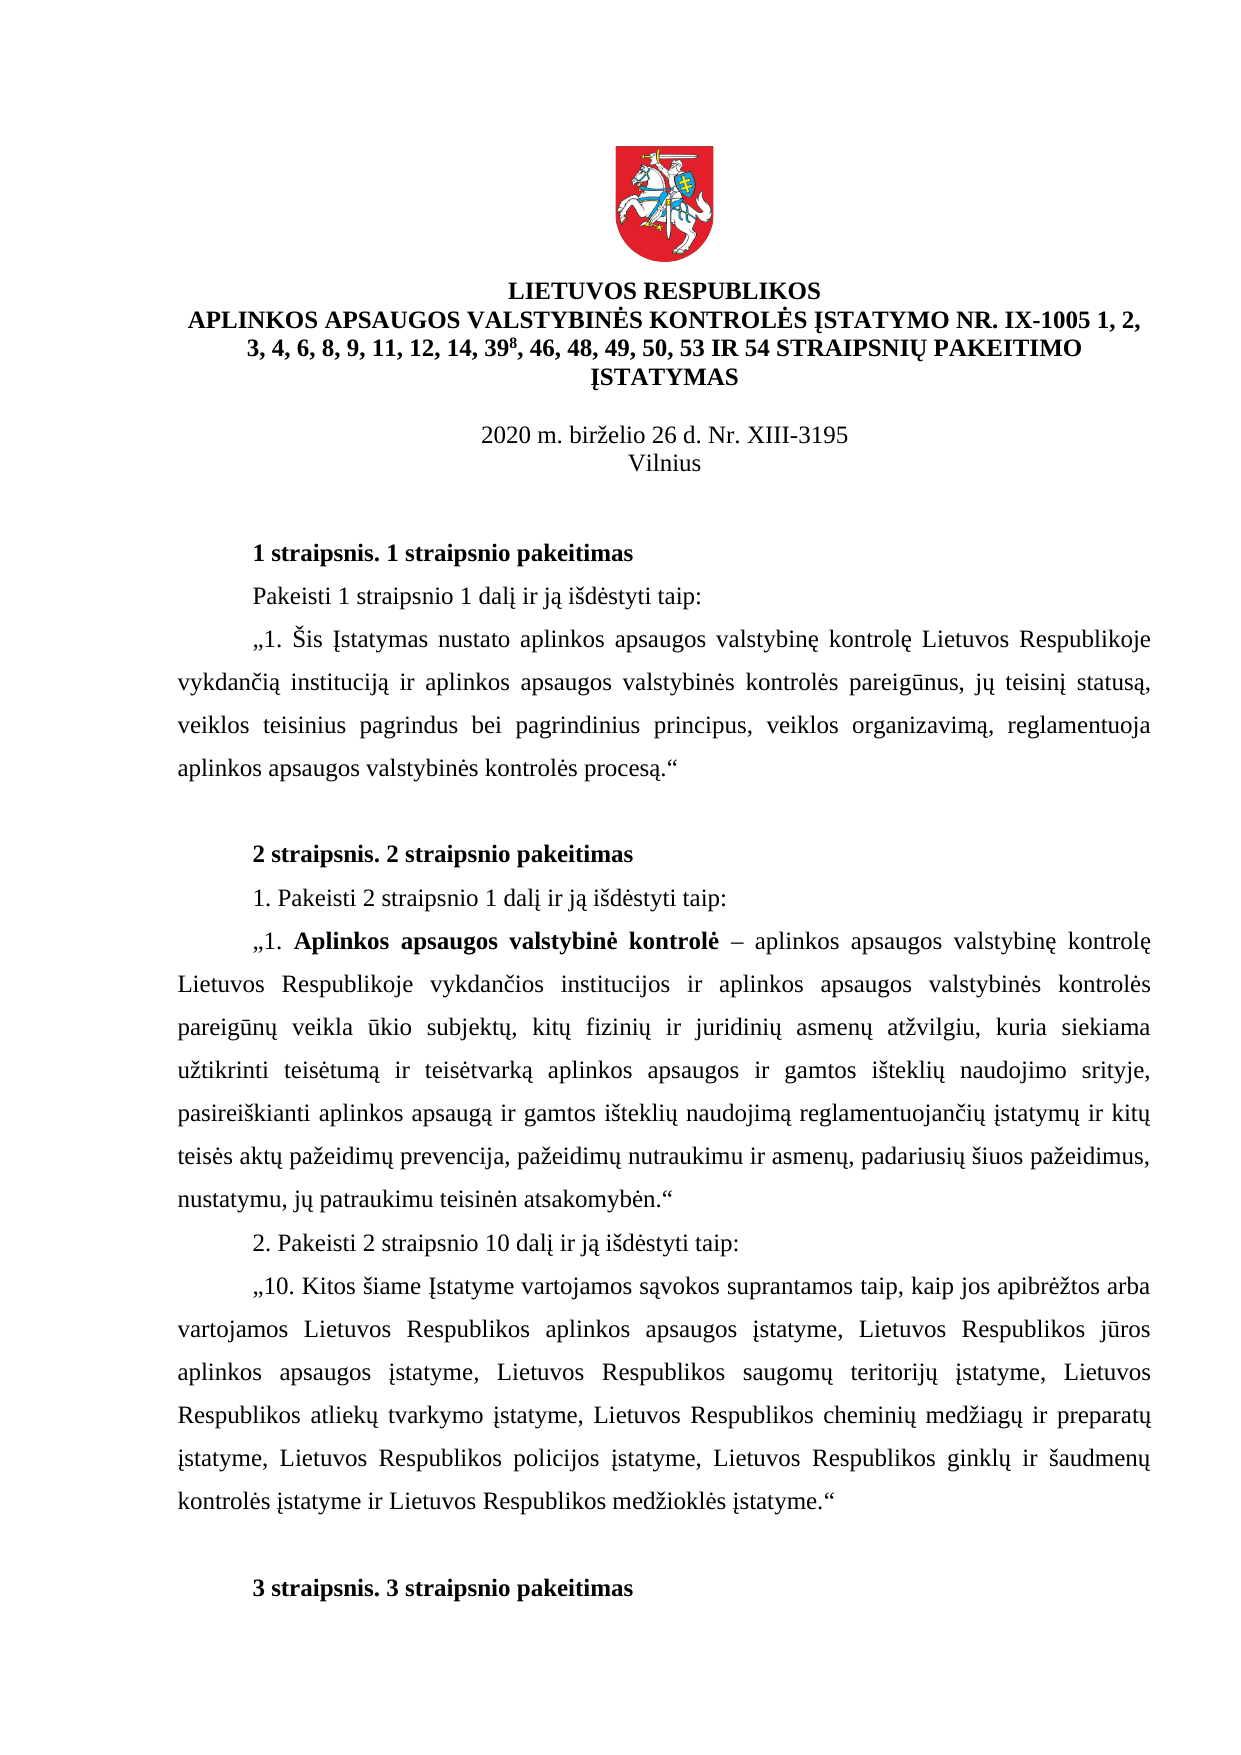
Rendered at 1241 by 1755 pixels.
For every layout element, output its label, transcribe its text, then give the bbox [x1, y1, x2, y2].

text 2. Pakeisti 2 straipsnio 10 dalį ir ją išdėstyti taip: [177, 1228, 1152, 1256]
text 3 straipsnis. 3 straipsnio pakeitimas [177, 1573, 1152, 1601]
text Vilnius [177, 448, 1152, 477]
text ĮSTATYMAS [177, 362, 1152, 391]
text „10. Kitos šiame Įstatyme vartojamos sąvokos suprantamos taip, kaip jos apibrėžtos arba vartojamos Lietuvos Respublikos aplinkos apsaugos įstatyme, Lietuvos Respublikos jūros aplinkos apsaugos įstatyme, Lietuvos Respublikos saugomų teritorijų įstatyme, Lietuvos Respublikos atliekų tvarkymo įstatyme, Lietuvos Respublikos cheminių medžiagų ir preparatų įstatyme, Lietuvos Respublikos policijos įstatyme, Lietuvos Respublikos ginklų ir šaudmenų kontrolės įstatyme ir Lietuvos Respublikos medžioklės įstatyme.“ [177, 1271, 1152, 1515]
text 1. Pakeisti 2 straipsnio 1 dalį ir ją išdėstyti taip: [177, 883, 1152, 911]
text Pakeisti 1 straipsnio 1 dalį ir ją išdėstyti taip: [177, 581, 1152, 609]
text 2020 m. birželio 26 d. Nr. XIII-3195 [177, 420, 1152, 448]
text „1. Šis Įstatymas nustato aplinkos apsaugos valstybinę kontrolę Lietuvos Respublikoje vykdančią instituciją ir aplinkos apsaugos valstybinės kontrolės pareigūnus, jų teisinį statusą, veiklos teisinius pagrindus bei pagrindinius principus, veiklos organizavimą, reglamentuoja aplinkos apsaugos valstybinės kontrolės procesą.“ [177, 624, 1152, 782]
text LIETUVOS RESPUBLIKOS [177, 276, 1152, 305]
text „1. Aplinkos apsaugos valstybinė kontrolė – aplinkos apsaugos valstybinę kontrolę Lietuvos Respublikoje vykdančios institucijos ir aplinkos apsaugos valstybinės kontrolės pareigūnų veikla ūkio subjektų, kitų fizinių ir juridinių asmenų atžvilgiu, kuria siekiama užtikrinti teisėtumą ir teisėtvarką aplinkos apsaugos ir gamtos išteklių naudojimo srityje, pasireiškianti aplinkos apsaugą ir gamtos išteklių naudojimą reglamentuojančių įstatymų ir kitų teisės aktų pažeidimų prevencija, pažeidimų nutraukimu ir asmenų, padariusių šiuos pažeidimus, nustatymu, jų patraukimu teisinėn atsakomybėn.“ [177, 926, 1152, 1213]
text 1 straipsnis. 1 straipsnio pakeitimas [177, 538, 1152, 566]
text 2 straipsnis. 2 straipsnio pakeitimas [177, 839, 1152, 868]
text APLINKOS APSAUGOS VALSTYBINĖS KONTROLĖS ĮSTATYMO NR. IX-1005 1, 2, 3, 4, 6, 8, 9, 11, 12, 14, 398, 46, 48, 49, 50, 53 IR 54 STRAIPSNIŲ PAKEITIMO [177, 305, 1152, 362]
